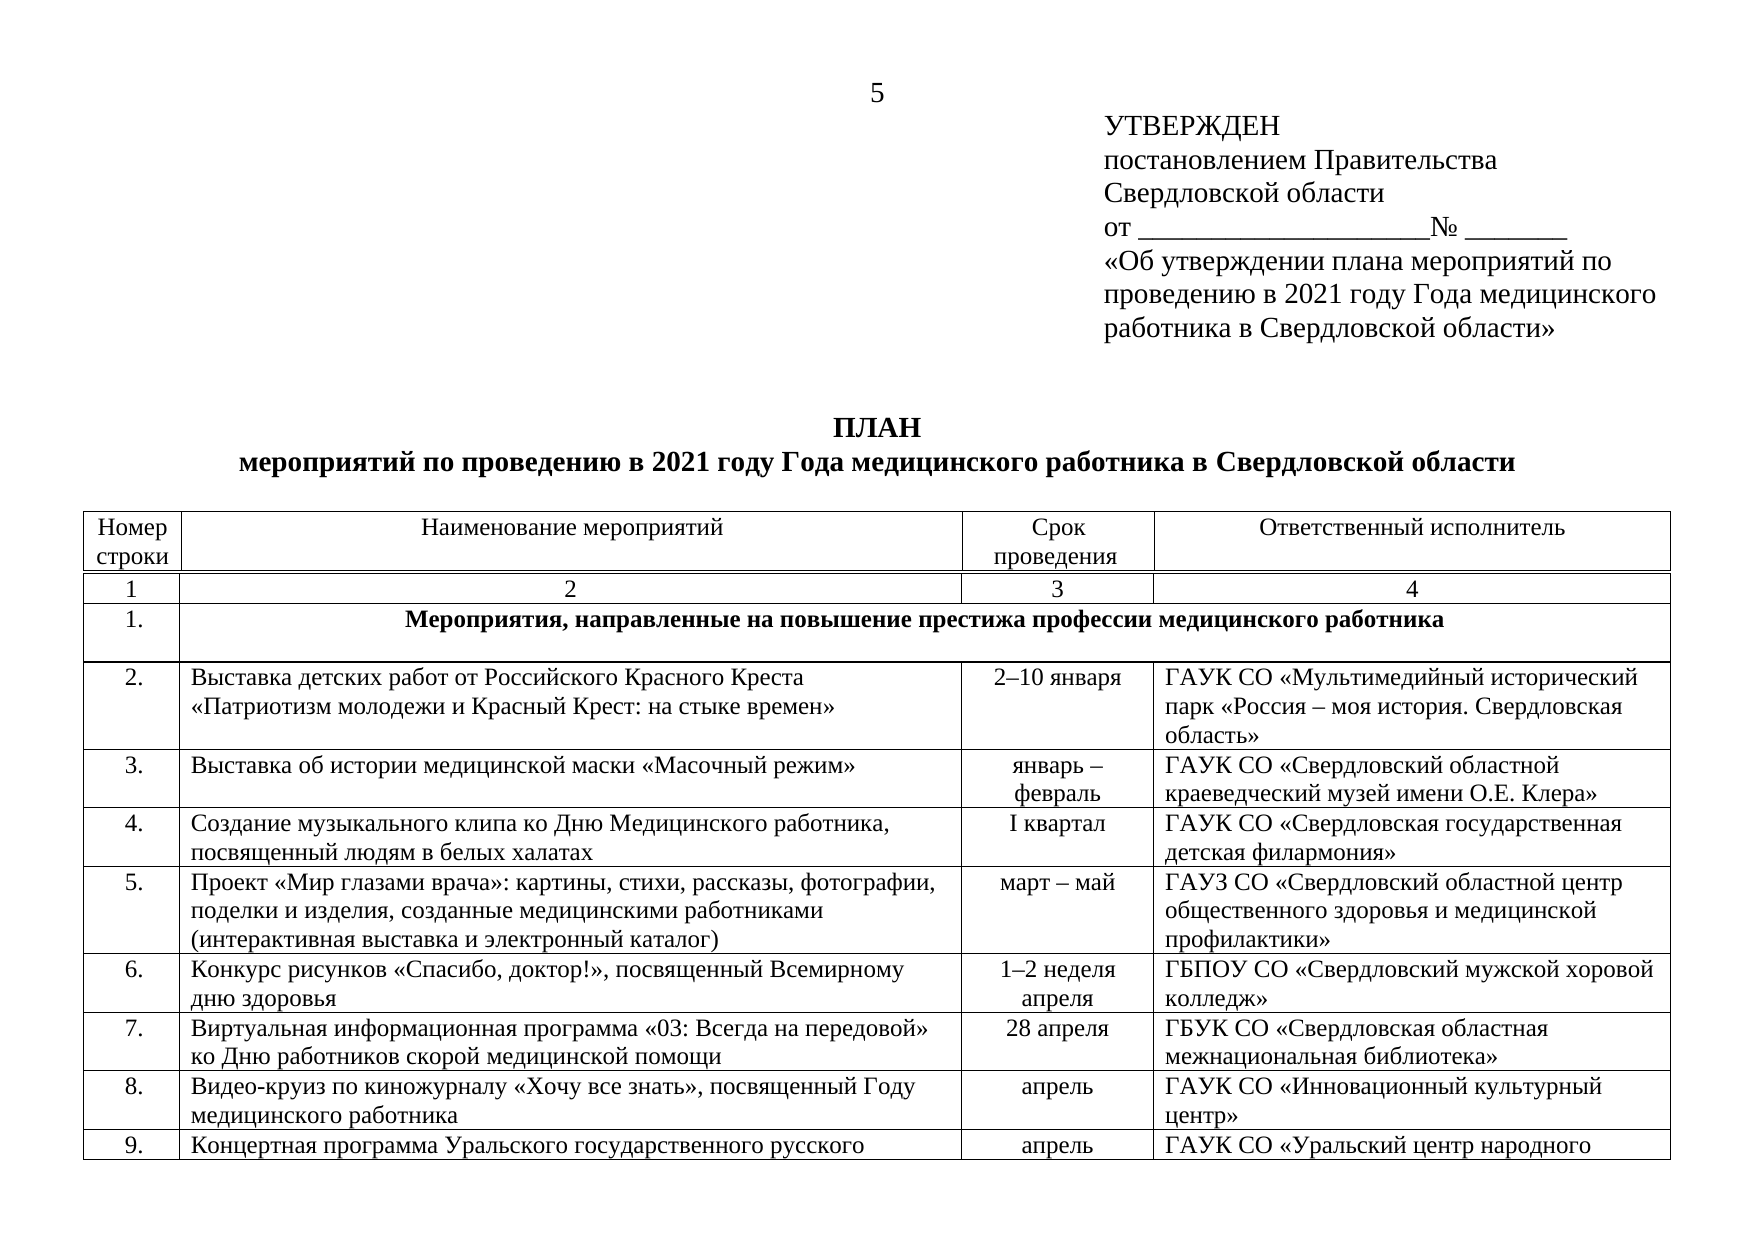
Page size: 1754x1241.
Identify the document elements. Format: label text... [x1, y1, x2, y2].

table_header 4 [1154, 574, 1670, 603]
table_cell [84, 604, 179, 661]
table_cell Мероприятия, направленные на повышение престижа профессии медицинского работника [180, 604, 1670, 661]
table_cell 1–2 неделя апреля [962, 954, 1153, 1012]
table_cell [84, 808, 179, 866]
text ПЛАН [59, 410, 1695, 444]
table_cell [84, 663, 179, 749]
table_header Наименование мероприятий [182, 512, 962, 569]
table_cell Видео-круиз по киножурналу «Хочу все знать», посвященный Году медицинского работника [180, 1071, 961, 1129]
table_cell Выставка детских работ от Российского Красного Креста «Патриотизм молодежи и Красный Крест: на стыке времен» [180, 663, 961, 749]
table_cell [84, 750, 179, 807]
table_header 2 [180, 574, 961, 603]
table_header 3 [962, 574, 1153, 603]
table_cell Конкурс рисунков «Спасибо, доктор!», посвященный Всемирному дню здоровья [180, 954, 961, 1012]
table_cell ГАУЗ СО «Свердловский областной центр общественного здоровья и медицинской профилактики» [1154, 867, 1670, 953]
table_header 1 [84, 574, 179, 603]
table_cell Проект «Мир глазами врача»: картины, стихи, рассказы, фотографии, поделки и изделия, созданные медицинскими работниками (интерактивная выставка и электронный каталог) [180, 867, 961, 953]
table_cell ГБПОУ СО «Свердловский мужской хоровой колледж» [1154, 954, 1670, 1012]
table_cell Выставка об истории медицинской маски «Масочный режим» [180, 750, 961, 807]
table_cell [84, 954, 179, 1012]
table_header Срок проведения [963, 512, 1154, 569]
table_cell Виртуальная информационная программа «03: Всегда на передовой» ко Дню работников скорой медицинской помощи [180, 1013, 961, 1070]
table_cell I квартал [962, 808, 1153, 866]
table_cell 2–10 января [962, 663, 1153, 749]
table_header [48, 109, 1092, 343]
table_cell ГАУК СО «Свердловский областной краеведческий музей имени О.Е. Клера» [1154, 750, 1670, 807]
table_cell ГАУК СО «Мультимедийный исторический парк «Россия – моя история. Свердловская область» [1154, 663, 1670, 749]
table_cell [84, 1130, 179, 1158]
table_cell январь – февраль [962, 750, 1153, 807]
table_header Ответственный исполнитель [1155, 512, 1670, 569]
table_cell апрель [962, 1130, 1153, 1158]
table_cell апрель [962, 1071, 1153, 1129]
table_cell Создание музыкального клипа ко Дню Медицинского работника, посвященный людям в белых халатах [180, 808, 961, 866]
table_cell [84, 867, 179, 953]
table_cell [84, 1013, 179, 1070]
text мероприятий по проведению в 2021 году Года медицинского работника в Свердловской области [59, 444, 1695, 477]
table_cell 28 апреля [962, 1013, 1153, 1070]
table_cell ГБУК СО «Свердловская областная межнациональная библиотека» [1154, 1013, 1670, 1070]
table_cell ГАУК СО «Свердловская государственная детская филармония» [1154, 808, 1670, 866]
table_cell Концертная программа Уральского государственного русского [180, 1130, 961, 1158]
table_cell ГАУК СО «Уральский центр народного [1154, 1130, 1670, 1158]
table_cell ГАУК СО «Инновационный культурный центр» [1154, 1071, 1670, 1129]
table_cell март – май [962, 867, 1153, 953]
table_cell [84, 1071, 179, 1129]
table_header Номер строки [84, 512, 181, 569]
table_header УТВЕРЖДЕН постановлением Правительства Свердловской области от ____________________№ _______ «Об утверждении плана мероприятий по проведению в 2021 году Года медицинского работника в Свердловской области» [1092, 109, 1683, 343]
